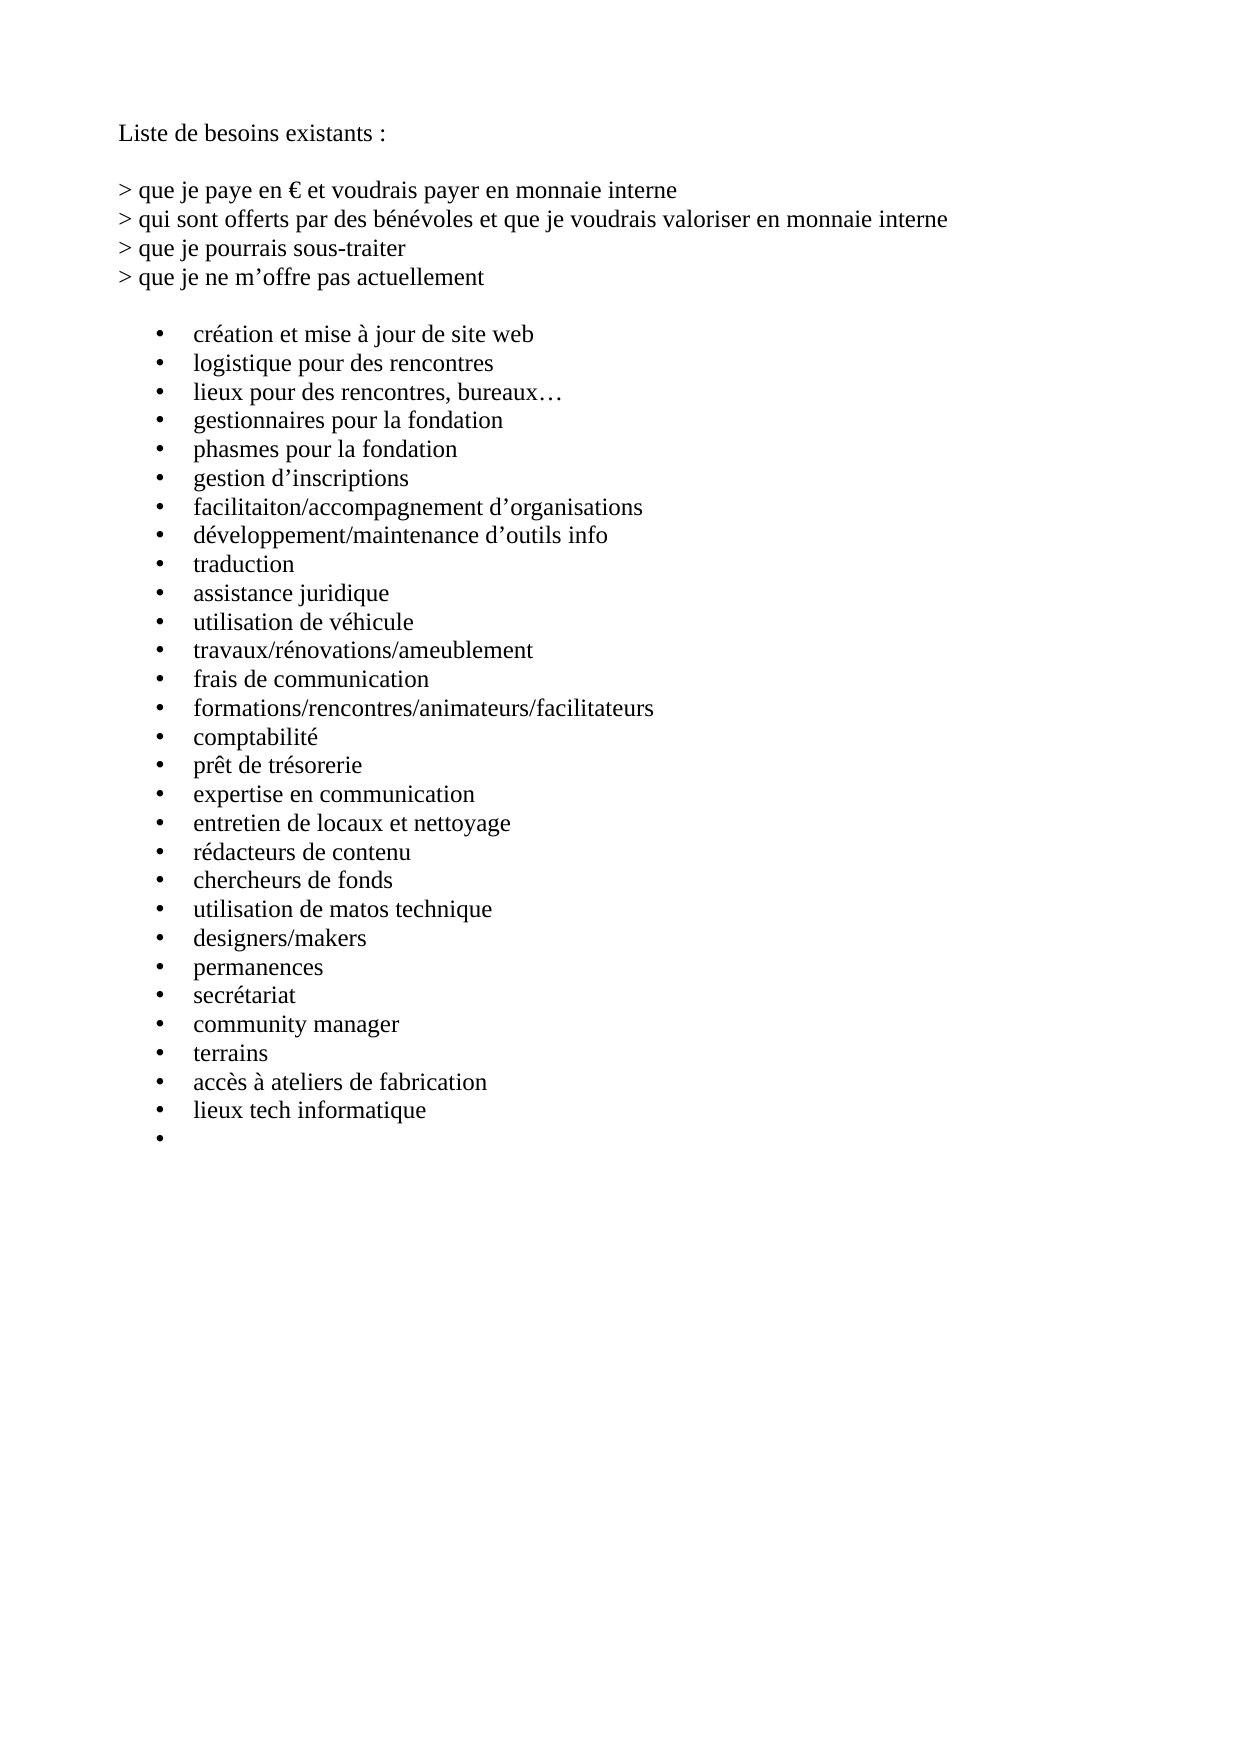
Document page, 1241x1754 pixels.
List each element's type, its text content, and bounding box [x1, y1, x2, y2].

list comptabilité [156, 722, 1122, 751]
list logistique pour des rencontres [156, 348, 1122, 377]
list lieux tech informatique [156, 1096, 1122, 1124]
list frais de communication [156, 664, 1122, 693]
list développement/maintenance d’outils info [156, 521, 1122, 549]
list secrétariat [156, 981, 1122, 1009]
text > que je ne m’offre pas actuellement [118, 262, 1122, 291]
list formations/rencontres/animateurs/facilitateurs [156, 693, 1122, 722]
list utilisation de matos technique [156, 894, 1122, 923]
list lieux pour des rencontres, bureaux… [156, 377, 1122, 406]
list gestion d’inscriptions [156, 463, 1122, 492]
list traduction [156, 549, 1122, 578]
text > que je pourrais sous-traiter [118, 233, 1122, 262]
list accès à ateliers de fabrication [156, 1067, 1122, 1096]
list expertise en communication [156, 779, 1122, 808]
list phasmes pour la fondation [156, 434, 1122, 463]
list prêt de trésorerie [156, 751, 1122, 779]
list designers/makers [156, 923, 1122, 952]
list assistance juridique [156, 578, 1122, 607]
list community manager [156, 1009, 1122, 1038]
list facilitaiton/accompagnement d’organisations [156, 492, 1122, 521]
list création et mise à jour de site web [156, 319, 1122, 348]
list entretien de locaux et nettoyage [156, 808, 1122, 837]
list permanences [156, 952, 1122, 981]
text > que je paye en € et voudrais payer en monnaie interne [118, 176, 1122, 204]
text > qui sont offerts par des bénévoles et que je voudrais valoriser en monnaie interne [118, 204, 1122, 233]
text Liste de besoins existants : [118, 118, 1122, 147]
list travaux/rénovations/ameublement [156, 636, 1122, 664]
list rédacteurs de contenu [156, 837, 1122, 866]
list terrains [156, 1038, 1122, 1067]
list chercheurs de fonds [156, 866, 1122, 894]
list gestionnaires pour la fondation [156, 406, 1122, 434]
list utilisation de véhicule [156, 607, 1122, 636]
